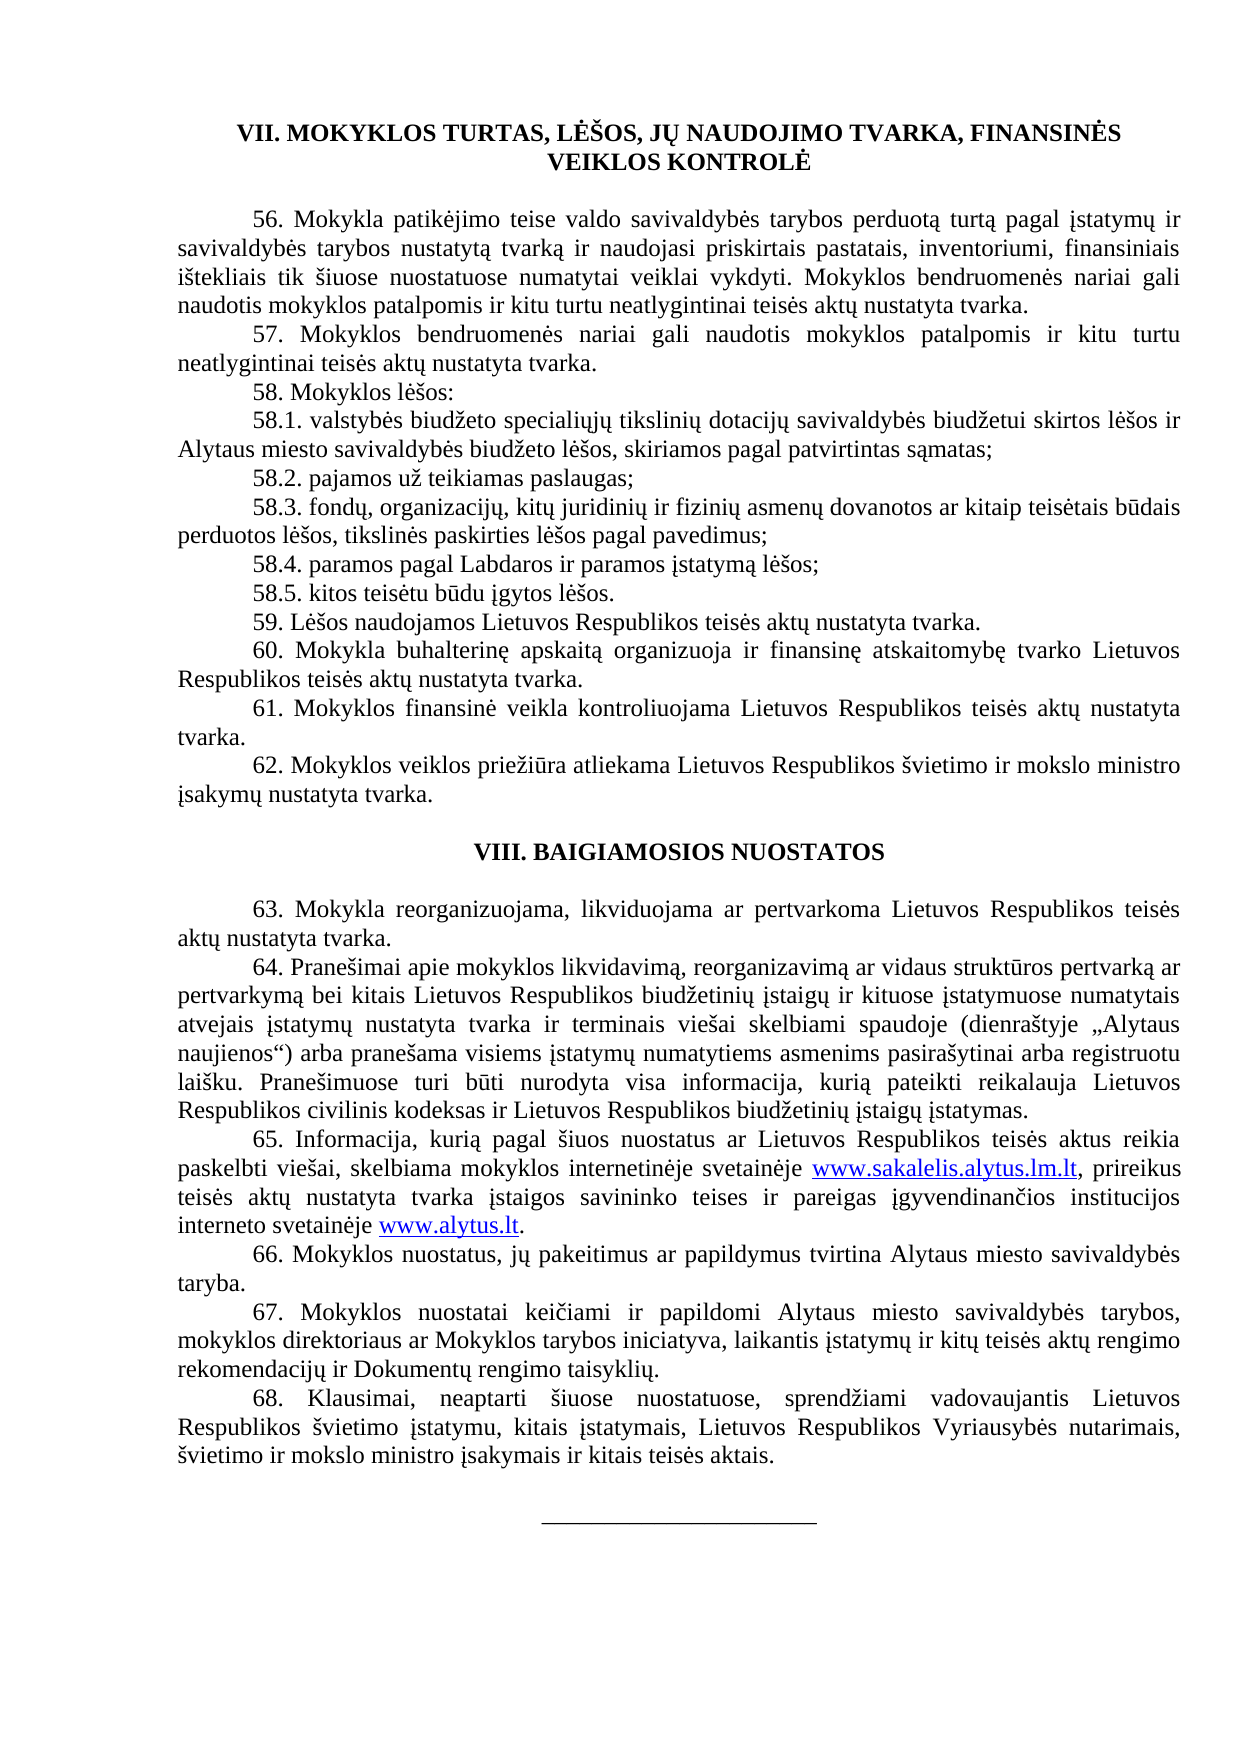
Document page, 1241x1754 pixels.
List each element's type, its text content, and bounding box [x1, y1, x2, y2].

text 58. Mokyklos lėšos: [177, 377, 1181, 406]
text 61. Mokyklos finansinė veikla kontroliuojama Lietuvos Respublikos teisės aktų nustatyta tvarka. [177, 693, 1181, 751]
text ______________________ [177, 1498, 1181, 1527]
text 67. Mokyklos nuostatai keičiami ir papildomi Alytaus miesto savivaldybės tarybos, mokyklos direktoriaus ar Mokyklos tarybos iniciatyva, laikantis įstatymų ir kitų teisės aktų rengimo rekomendacijų ir Dokumentų rengimo taisyklių. [177, 1297, 1181, 1383]
text 58.3. fondų, organizacijų, kitų juridinių ir fizinių asmenų dovanotos ar kitaip teisėtais būdais perduotos lėšos, tikslinės paskirties lėšos pagal pavedimus; [177, 492, 1181, 549]
text 68. Klausimai, neaptarti šiuose nuostatuose, sprendžiami vadovaujantis Lietuvos Respublikos švietimo įstatymu, kitais įstatymais, Lietuvos Respublikos Vyriausybės nutarimais, švietimo ir mokslo ministro įsakymais ir kitais teisės aktais. [177, 1383, 1181, 1469]
text 56. Mokykla patikėjimo teise valdo savivaldybės tarybos perduotą turtą pagal įstatymų ir savivaldybės tarybos nustatytą tvarką ir naudojasi priskirtais pastatais, inventoriumi, finansiniais ištekliais tik šiuose nuostatuose numatytai veiklai vykdyti. Mokyklos bendruomenės nariai gali naudotis mokyklos patalpomis ir kitu turtu neatlygintinai teisės aktų nustatyta tvarka. [177, 204, 1181, 319]
text VII. MOKYKLOS TURTAS, LĖŠOS, JŲ NAUDOJIMO TVARKA, FINANSINĖS VEIKLOS KONTROLĖ [177, 118, 1181, 176]
text 58.2. pajamos už teikiamas paslaugas; [177, 463, 1181, 492]
text 58.4. paramos pagal Labdaros ir paramos įstatymą lėšos; [177, 549, 1181, 578]
text 65. Informacija, kurią pagal šiuos nuostatus ar Lietuvos Respublikos teisės aktus reikia paskelbti viešai, skelbiama mokyklos internetinėje svetainėje www.sakalelis.alytus.lm.lt, prireikus teisės aktų nustatyta tvarka įstaigos savininko teises ir pareigas įgyvendinančios institucijos interneto svetainėje www.alytus.lt. [177, 1124, 1181, 1239]
text 60. Mokykla buhalterinę apskaitą organizuoja ir finansinę atskaitomybę tvarko Lietuvos Respublikos teisės aktų nustatyta tvarka. [177, 636, 1181, 693]
text VIII. BAIGIAMOSIOS NUOSTATOS [177, 837, 1181, 866]
text 58.1. valstybės biudžeto specialiųjų tikslinių dotacijų savivaldybės biudžetui skirtos lėšos ir Alytaus miesto savivaldybės biudžeto lėšos, skiriamos pagal patvirtintas sąmatas; [177, 406, 1181, 463]
text 64. Pranešimai apie mokyklos likvidavimą, reorganizavimą ar vidaus struktūros pertvarką ar pertvarkymą bei kitais Lietuvos Respublikos biudžetinių įstaigų ir kituose įstatymuose numatytais atvejais įstatymų nustatyta tvarka ir terminais viešai skelbiami spaudoje (dienraštyje „Alytaus naujienos“) arba pranešama visiems įstatymų numatytiems asmenims pasirašytinai arba registruotu laišku. Pranešimuose turi būti nurodyta visa informacija, kurią pateikti reikalauja Lietuvos Respublikos civilinis kodeksas ir Lietuvos Respublikos biudžetinių įstaigų įstatymas. [177, 952, 1181, 1124]
text 59. Lėšos naudojamos Lietuvos Respublikos teisės aktų nustatyta tvarka. [177, 607, 1181, 636]
text 66. Mokyklos nuostatus, jų pakeitimus ar papildymus tvirtina Alytaus miesto savivaldybės taryba. [177, 1239, 1181, 1297]
text 58.5. kitos teisėtu būdu įgytos lėšos. [177, 578, 1181, 607]
text 63. Mokykla reorganizuojama, likviduojama ar pertvarkoma Lietuvos Respublikos teisės aktų nustatyta tvarka. [177, 894, 1181, 952]
text 62. Mokyklos veiklos priežiūra atliekama Lietuvos Respublikos švietimo ir mokslo ministro įsakymų nustatyta tvarka. [177, 751, 1181, 808]
text 57. Mokyklos bendruomenės nariai gali naudotis mokyklos patalpomis ir kitu turtu neatlygintinai teisės aktų nustatyta tvarka. [177, 319, 1181, 377]
